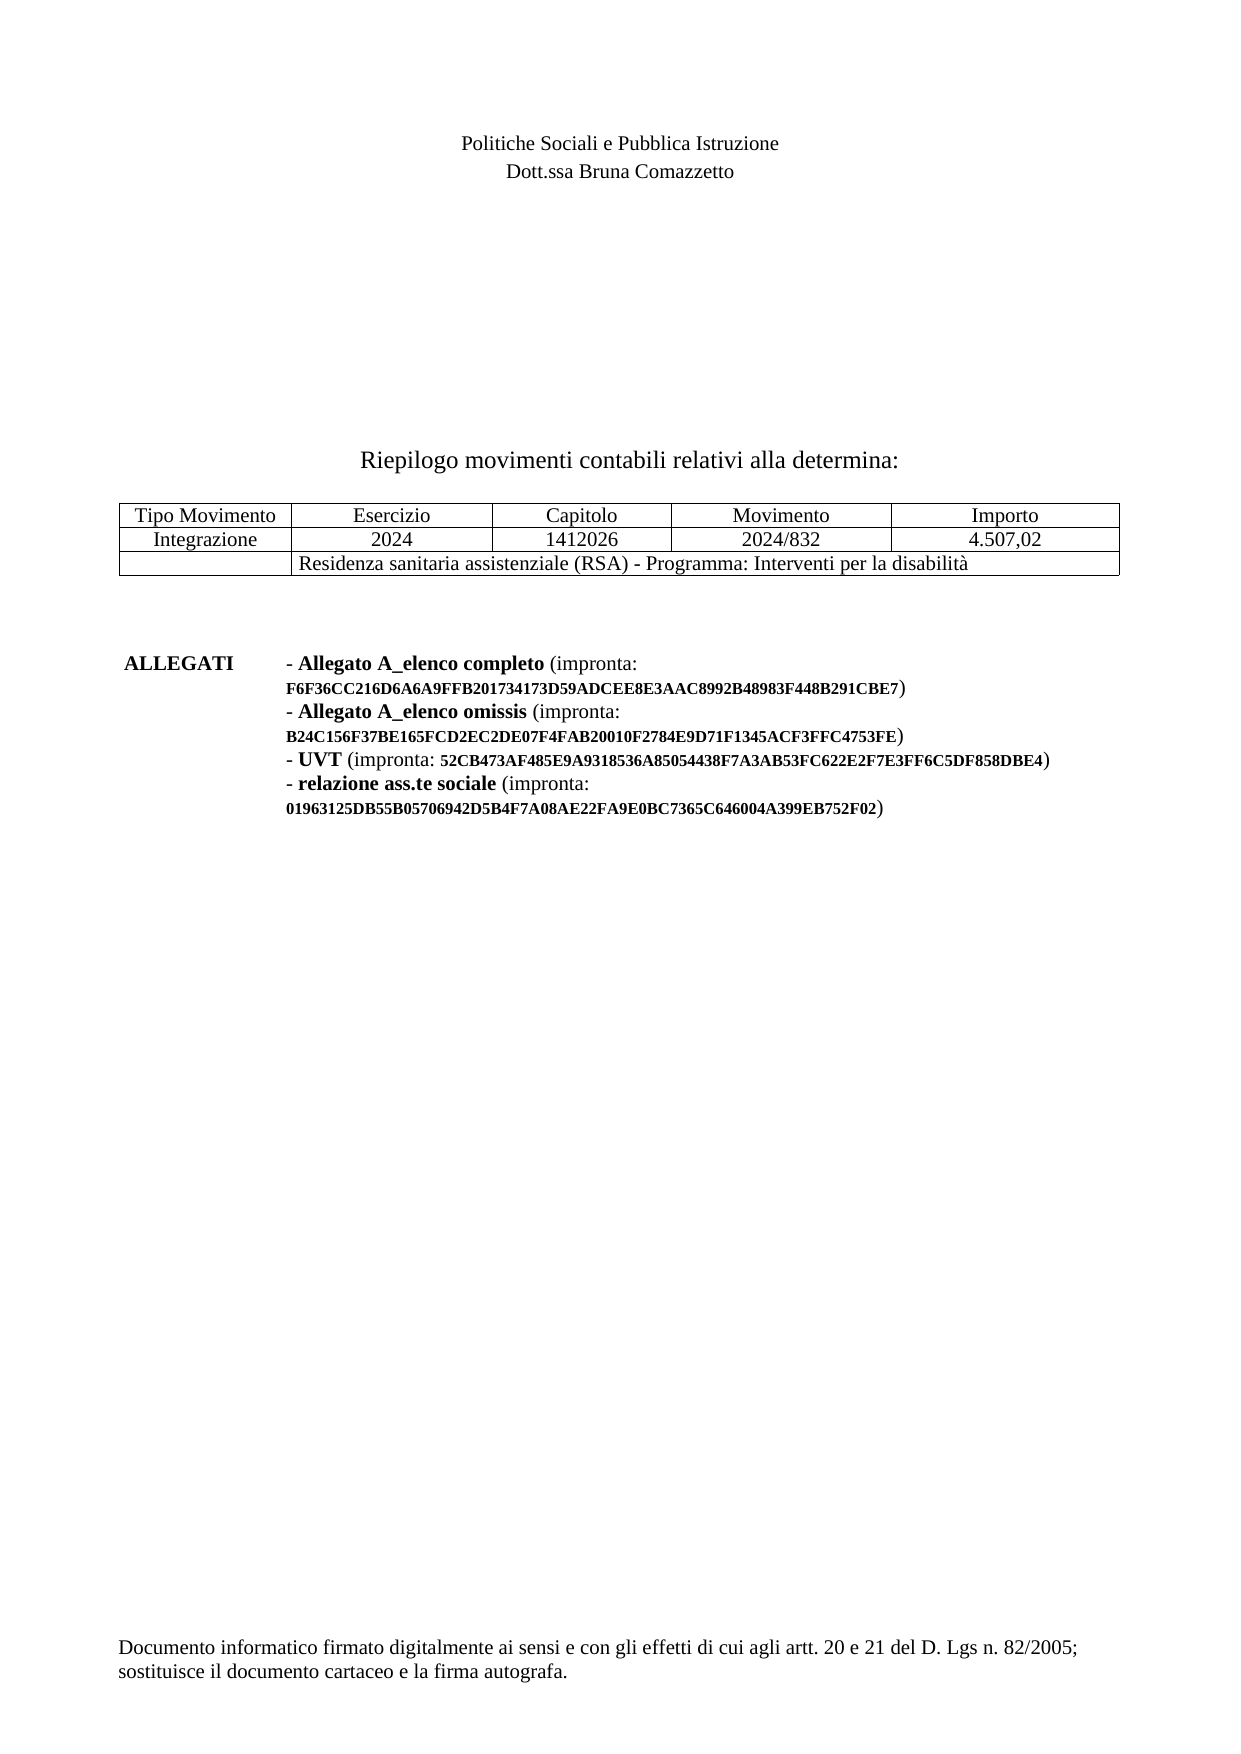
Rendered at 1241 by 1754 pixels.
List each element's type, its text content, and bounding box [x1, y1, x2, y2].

table_cell 2024 [292, 528, 492, 551]
text Riepilogo movimenti contabili relativi alla determina: [118, 445, 1122, 474]
table_cell Integrazione [120, 528, 291, 551]
table_cell 4.507,02 [892, 528, 1119, 551]
table_header ALLEGATI [118, 645, 280, 849]
table_header Importo [892, 504, 1119, 527]
table_header Esercizio [292, 504, 492, 527]
table_header Capitolo [493, 504, 671, 527]
table_header Movimento [672, 504, 891, 527]
text Dott.ssa Bruna Comazzetto [118, 159, 1122, 183]
table_cell [120, 552, 291, 575]
table_header Tipo Movimento [120, 504, 291, 527]
table_cell Residenza sanitaria assistenziale (RSA) - Programma: Interventi per la disabilità [292, 552, 1119, 575]
table_cell 1412026 [493, 528, 671, 551]
table_cell 2024/832 [672, 528, 891, 551]
table_header - Allegato A_elenco completo (impronta: F6F36CC216D6A6A9FFB201734173D59ADCEE8E3AAC8992B48983F448B291CBE7) - Allegato A_elenco omissis (impronta: B24C156F37BE165FCD2EC2DE07F4FAB20010F2784E9D71F1345ACF3FFC4753FE) - UVT (impronta: 52CB473AF485E9A9318536A85054438F7A3AB53FC622E2F7E3FF6C5DF858DBE4) - relazione ass.te sociale (impronta: 01963125DB55B05706942D5B4F7A08AE22FA9E0BC7365C646004A399EB752F02) [280, 645, 1122, 849]
text Politiche Sociali e Pubblica Istruzione [118, 131, 1122, 155]
